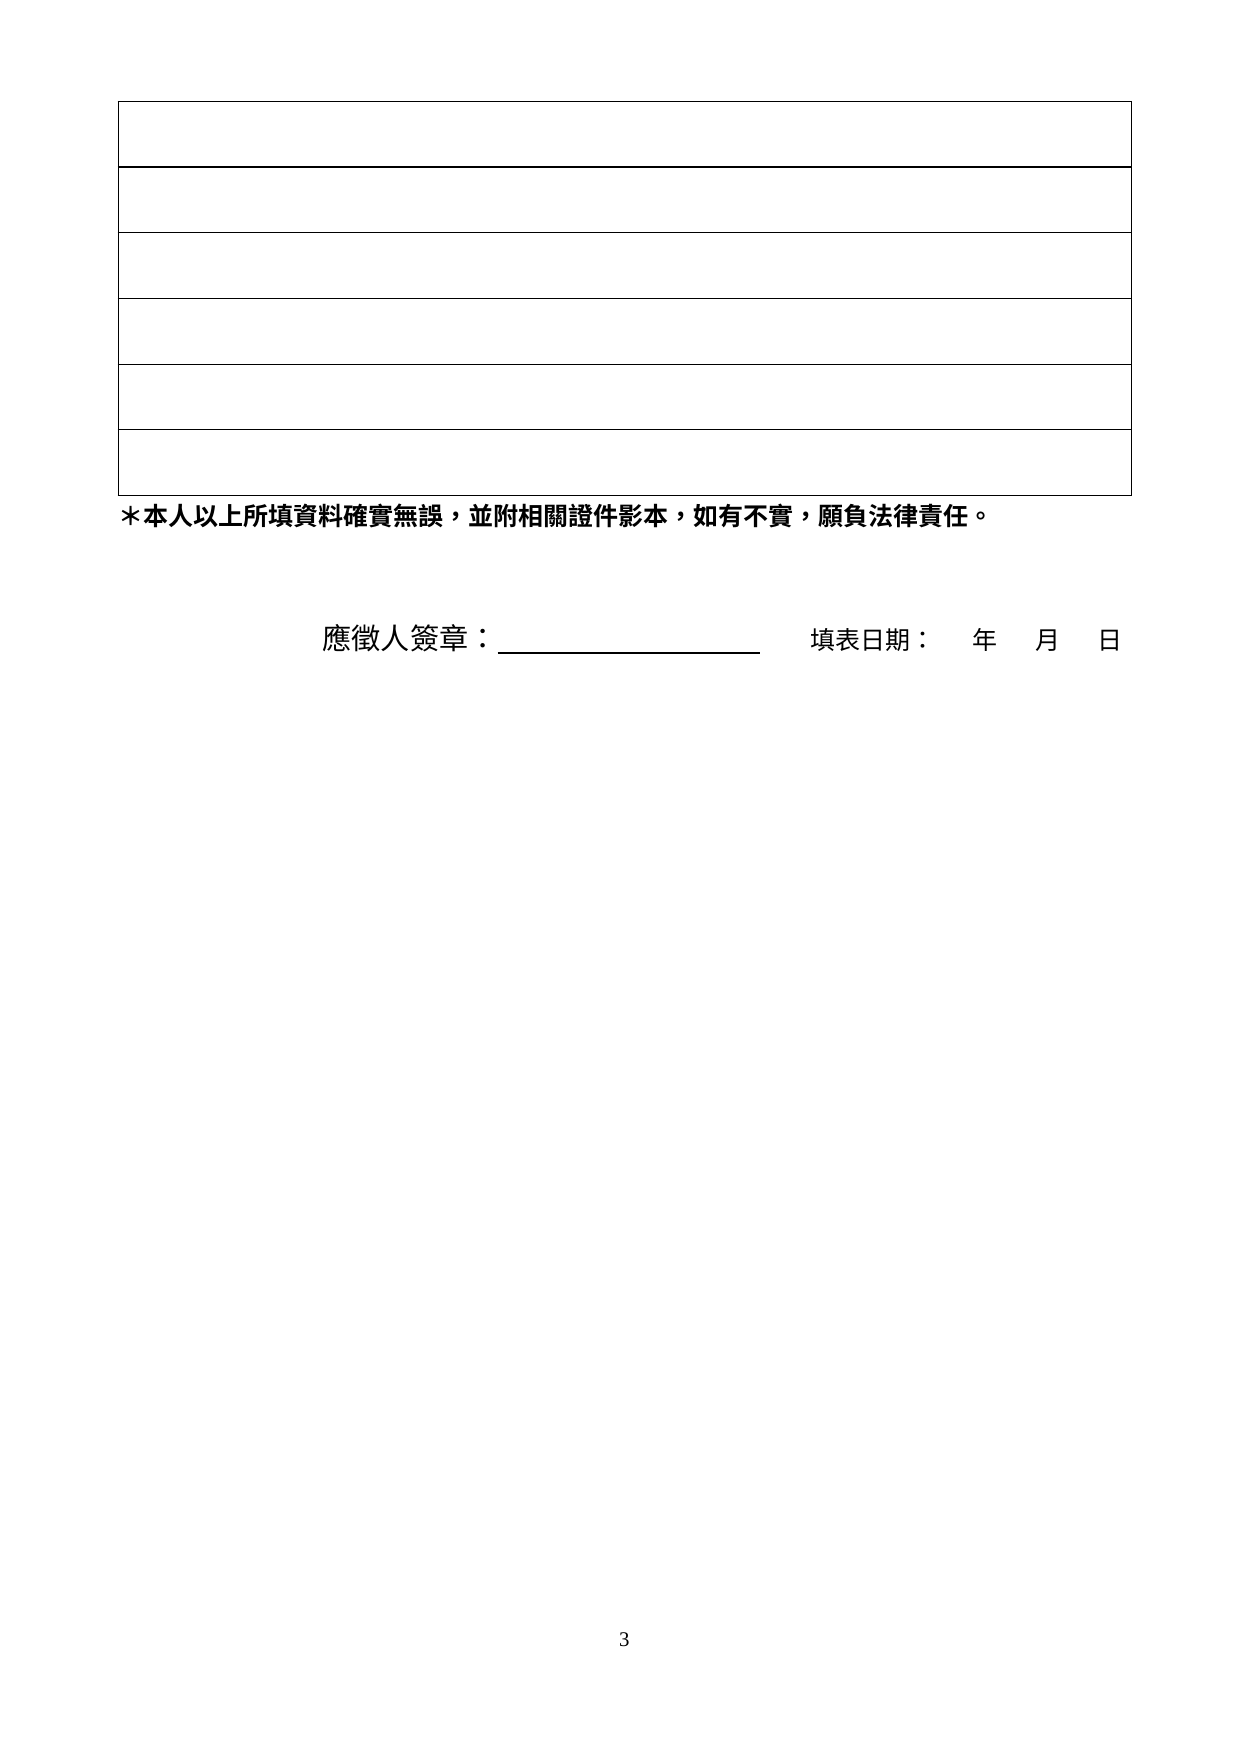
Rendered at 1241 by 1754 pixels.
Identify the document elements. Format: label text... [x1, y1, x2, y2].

table_cell [119, 430, 1131, 495]
table_cell [119, 168, 1131, 232]
table_cell [119, 102, 1131, 166]
table_cell [119, 365, 1131, 429]
text 應徵人簽章： 填表日期： 年 月 日 [118, 595, 1122, 657]
table_cell [119, 233, 1131, 298]
table_cell [119, 299, 1131, 364]
text ＊本人以上所填資料確實無誤，並附相關證件影本，如有不實，願負法律責任。 [118, 496, 1138, 532]
